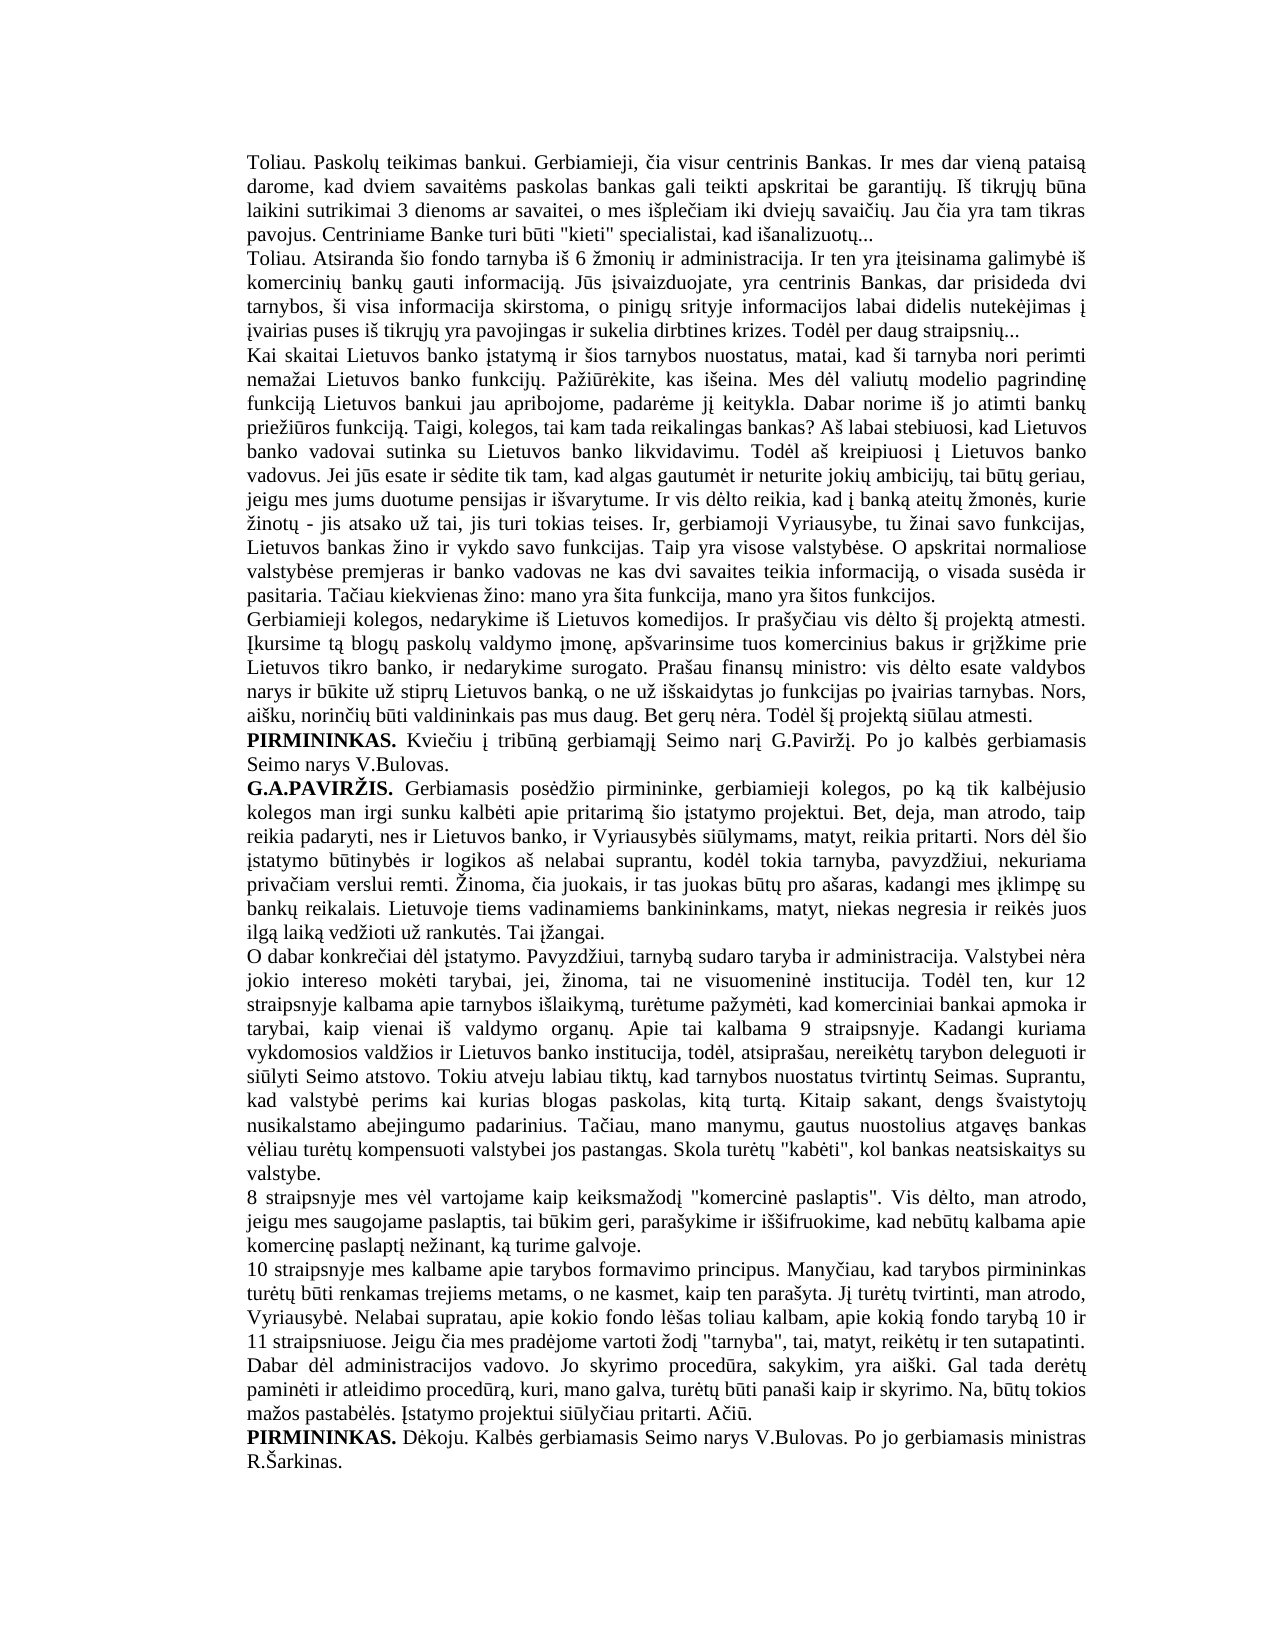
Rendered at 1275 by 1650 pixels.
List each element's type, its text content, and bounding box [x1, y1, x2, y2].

text G.A.PAVIRŽIS. Gerbiamasis posėdžio pirmininke, gerbiamieji kolegos, po ką tik kalbėjusio kolegos man irgi sunku kalbėti apie pritarimą šio įstatymo projektui. Bet, deja, man atrodo, taip reikia padaryti, nes ir Lietuvos banko, ir Vyriausybės siūlymams, matyt, reikia pritarti. Nors dėl šio įstatymo būtinybės ir logikos aš nelabai suprantu, kodėl tokia tarnyba, pavyzdžiui, nekuriama privačiam verslui remti. Žinoma, čia juokais, ir tas juokas būtų pro ašaras, kadangi mes įklimpę su bankų reikalais. Lietuvoje tiems vadinamiems bankininkams, matyt, niekas negresia ir reikės juos ilgą laiką vedžioti už rankutės. Tai įžangai. [247, 776, 1087, 944]
text 10 straipsnyje mes kalbame apie tarybos formavimo principus. Manyčiau, kad tarybos pirmininkas turėtų būti renkamas trejiems metams, o ne kasmet, kaip ten parašyta. Jį turėtų tvirtinti, man atrodo, Vyriausybė. Nelabai supratau, apie kokio fondo lėšas toliau kalbam, apie kokią fondo tarybą 10 ir 11 straipsniuose. Jeigu čia mes pradėjome vartoti žodį "tarnyba", tai, matyt, reikėtų ir ten sutapatinti. [247, 1257, 1087, 1353]
text Gerbiamieji kolegos, nedarykime iš Lietuvos komedijos. Ir prašyčiau vis dėlto šį projektą atmesti. Įkursime tą blogų paskolų valdymo įmonę, apšvarinsime tuos komercinius bakus ir grįžkime prie Lietuvos tikro banko, ir nedarykime surogato. Prašau finansų ministro: vis dėlto esate valdybos narys ir būkite už stiprų Lietuvos banką, o ne už išskaidytas jo funkcijas po įvairias tarnybas. Nors, aišku, norinčių būti valdininkais pas mus daug. Bet gerų nėra. Todėl šį projektą siūlau atmesti. [247, 607, 1087, 727]
text Toliau. Paskolų teikimas bankui. Gerbiamieji, čia visur centrinis Bankas. Ir mes dar vieną pataisą darome, kad dviem savaitėms paskolas bankas gali teikti apskritai be garantijų. Iš tikrųjų būna laikini sutrikimai 3 dienoms ar savaitei, o mes išplečiam iki dviejų savaičių. Jau čia yra tam tikras pavojus. Centriniame Banke turi būti "kieti" specialistai, kad išanalizuotų... [247, 150, 1087, 246]
text Dabar dėl administracijos vadovo. Jo skyrimo procedūra, sakykim, yra aiški. Gal tada derėtų paminėti ir atleidimo procedūrą, kuri, mano galva, turėtų būti panaši kaip ir skyrimo. Na, būtų tokios mažos pastabėlės. Įstatymo projektui siūlyčiau pritarti. Ačiū. [247, 1353, 1087, 1425]
text PIRMININKAS. Dėkoju. Kalbės gerbiamasis Seimo narys V.Bulovas. Po jo gerbiamasis ministras R.Šarkinas. [247, 1425, 1087, 1473]
text Toliau. Atsiranda šio fondo tarnyba iš 6 žmonių ir administracija. Ir ten yra įteisinama galimybė iš komercinių bankų gauti informaciją. Jūs įsivaizduojate, yra centrinis Bankas, dar prisideda dvi tarnybos, ši visa informacija skirstoma, o pinigų srityje informacijos labai didelis nutekėjimas į įvairias puses iš tikrųjų yra pavojingas ir sukelia dirbtines krizes. Todėl per daug straipsnių... [247, 246, 1087, 342]
text Kai skaitai Lietuvos banko įstatymą ir šios tarnybos nuostatus, matai, kad ši tarnyba nori perimti nemažai Lietuvos banko funkcijų. Pažiūrėkite, kas išeina. Mes dėl valiutų modelio pagrindinę funkciją Lietuvos bankui jau apribojome, padarėme jį keitykla. Dabar norime iš jo atimti bankų priežiūros funkciją. Taigi, kolegos, tai kam tada reikalingas bankas? Aš labai stebiuosi, kad Lietuvos banko vadovai sutinka su Lietuvos banko likvidavimu. Todėl aš kreipiuosi į Lietuvos banko vadovus. Jei jūs esate ir sėdite tik tam, kad algas gautumėt ir neturite jokių ambicijų, tai būtų geriau, jeigu mes jums duotume pensijas ir išvarytume. Ir vis dėlto reikia, kad į banką ateitų žmonės, kurie žinotų - jis atsako už tai, jis turi tokias teises. Ir, gerbiamoji Vyriausybe, tu žinai savo funkcijas, Lietuvos bankas žino ir vykdo savo funkcijas. Taip yra visose valstybėse. O apskritai normaliose valstybėse premjeras ir banko vadovas ne kas dvi savaites teikia informaciją, o visada susėda ir pasitaria. Tačiau kiekvienas žino: mano yra šita funkcija, mano yra šitos funkcijos. [247, 342, 1087, 607]
text PIRMININKAS. Kviečiu į tribūną gerbiamąjį Seimo narį G.Paviržį. Po jo kalbės gerbiamasis Seimo narys V.Bulovas. [247, 727, 1087, 776]
text 8 straipsnyje mes vėl vartojame kaip keiksmažodį "komercinė paslaptis". Vis dėlto, man atrodo, jeigu mes saugojame paslaptis, tai būkim geri, parašykime ir iššifruokime, kad nebūtų kalbama apie komercinę paslaptį nežinant, ką turime galvoje. [247, 1185, 1087, 1257]
text O dabar konkrečiai dėl įstatymo. Pavyzdžiui, tarnybą sudaro taryba ir administracija. Valstybei nėra jokio intereso mokėti tarybai, jei, žinoma, tai ne visuomeninė institucija. Todėl ten, kur 12 straipsnyje kalbama apie tarnybos išlaikymą, turėtume pažymėti, kad komerciniai bankai apmoka ir tarybai, kaip vienai iš valdymo organų. Apie tai kalbama 9 straipsnyje. Kadangi kuriama vykdomosios valdžios ir Lietuvos banko institucija, todėl, atsiprašau, nereikėtų tarybon deleguoti ir siūlyti Seimo atstovo. Tokiu atveju labiau tiktų, kad tarnybos nuostatus tvirtintų Seimas. Suprantu, kad valstybė perims kai kurias blogas paskolas, kitą turtą. Kitaip sakant, dengs švaistytojų nusikalstamo abejingumo padarinius. Tačiau, mano manymu, gautus nuostolius atgavęs bankas vėliau turėtų kompensuoti valstybei jos pastangas. Skola turėtų "kabėti", kol bankas neatsiskaitys su valstybe. [247, 944, 1087, 1185]
